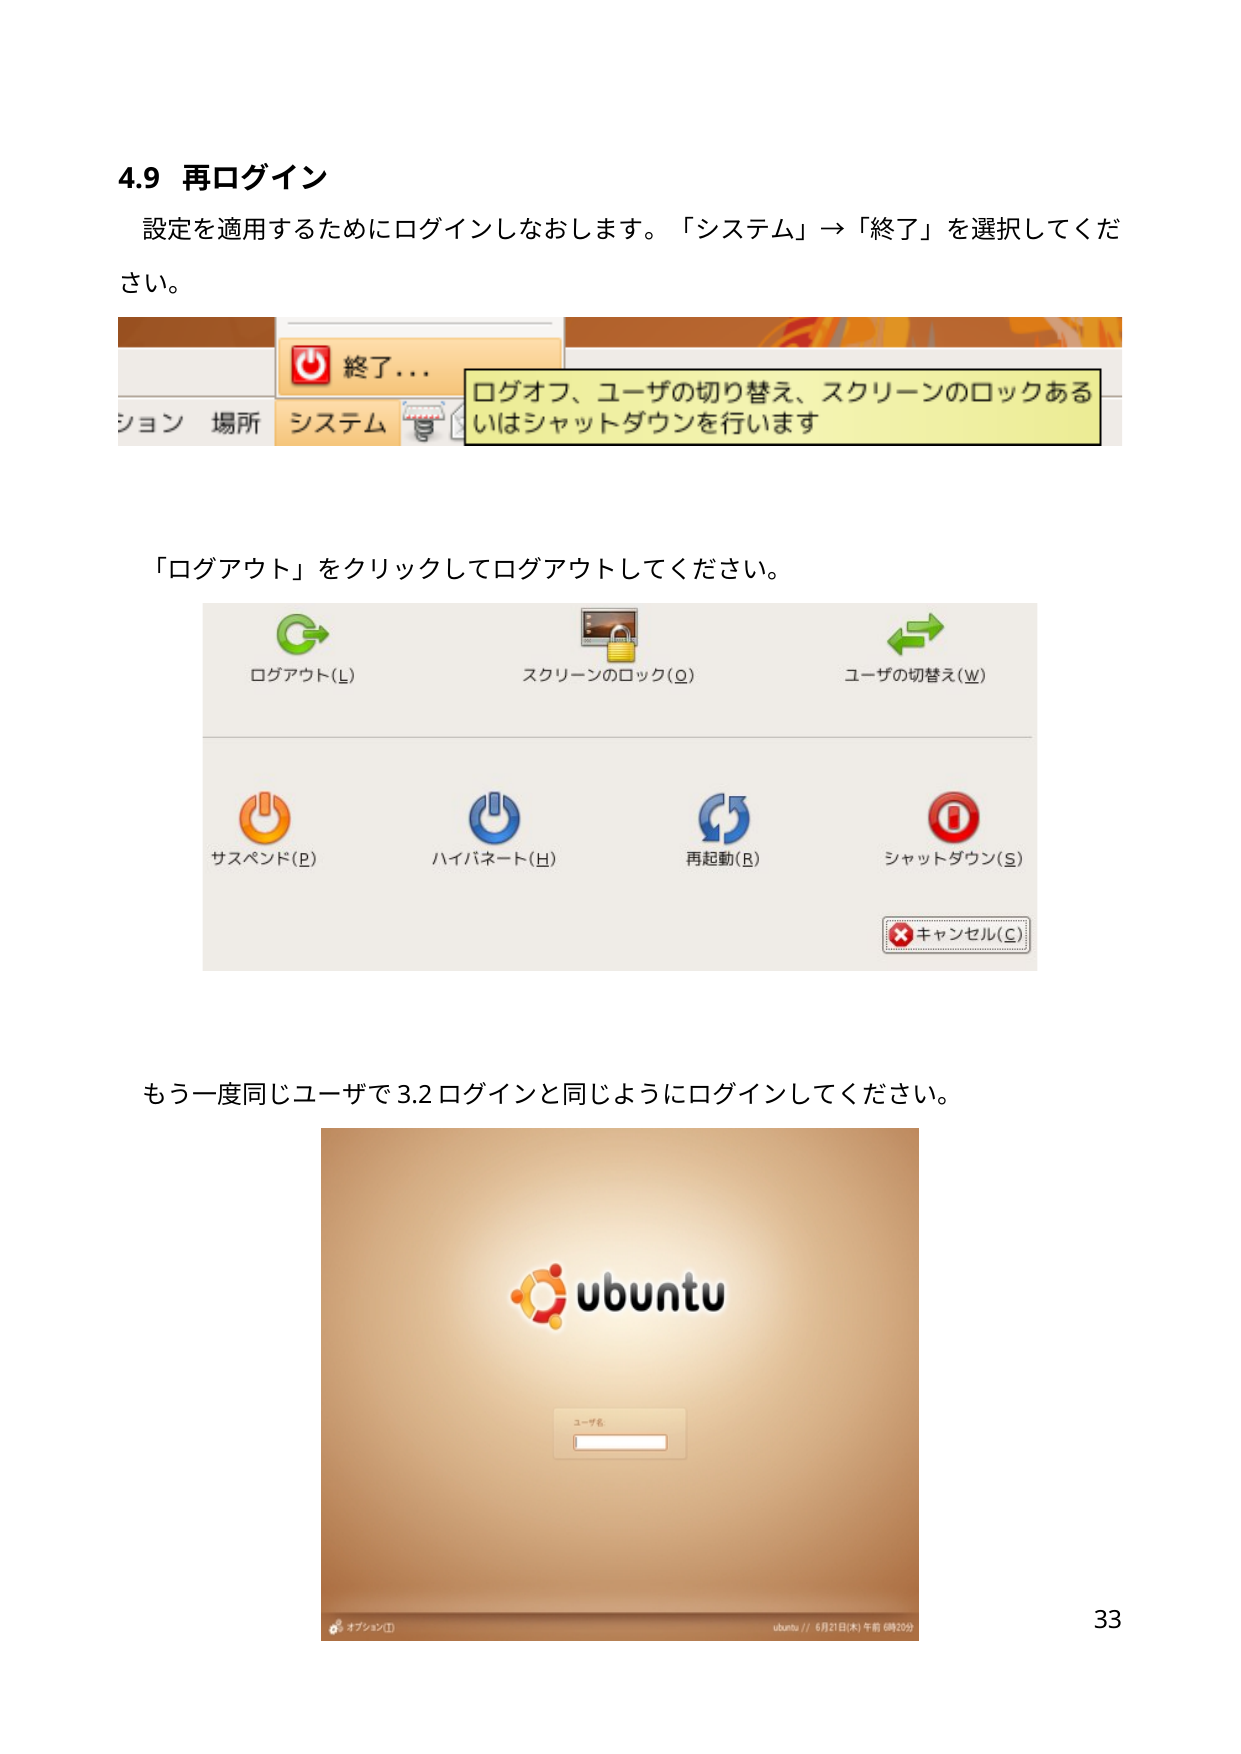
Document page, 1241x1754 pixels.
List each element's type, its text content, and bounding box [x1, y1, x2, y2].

text もう一度同じユーザで3.2 ログインと同じようにログインしてください。 [118, 1074, 1122, 1111]
subtitle 再ログイン [118, 155, 1122, 197]
picture [321, 1128, 919, 1641]
text 設定を適用するためにログインしなおします。「システム」→「終了」を選択してください。 [118, 209, 1122, 300]
picture [118, 317, 1123, 446]
picture [202, 603, 1038, 971]
text 「ログアウト」をクリックしてログアウトしてください。 [118, 550, 1122, 586]
